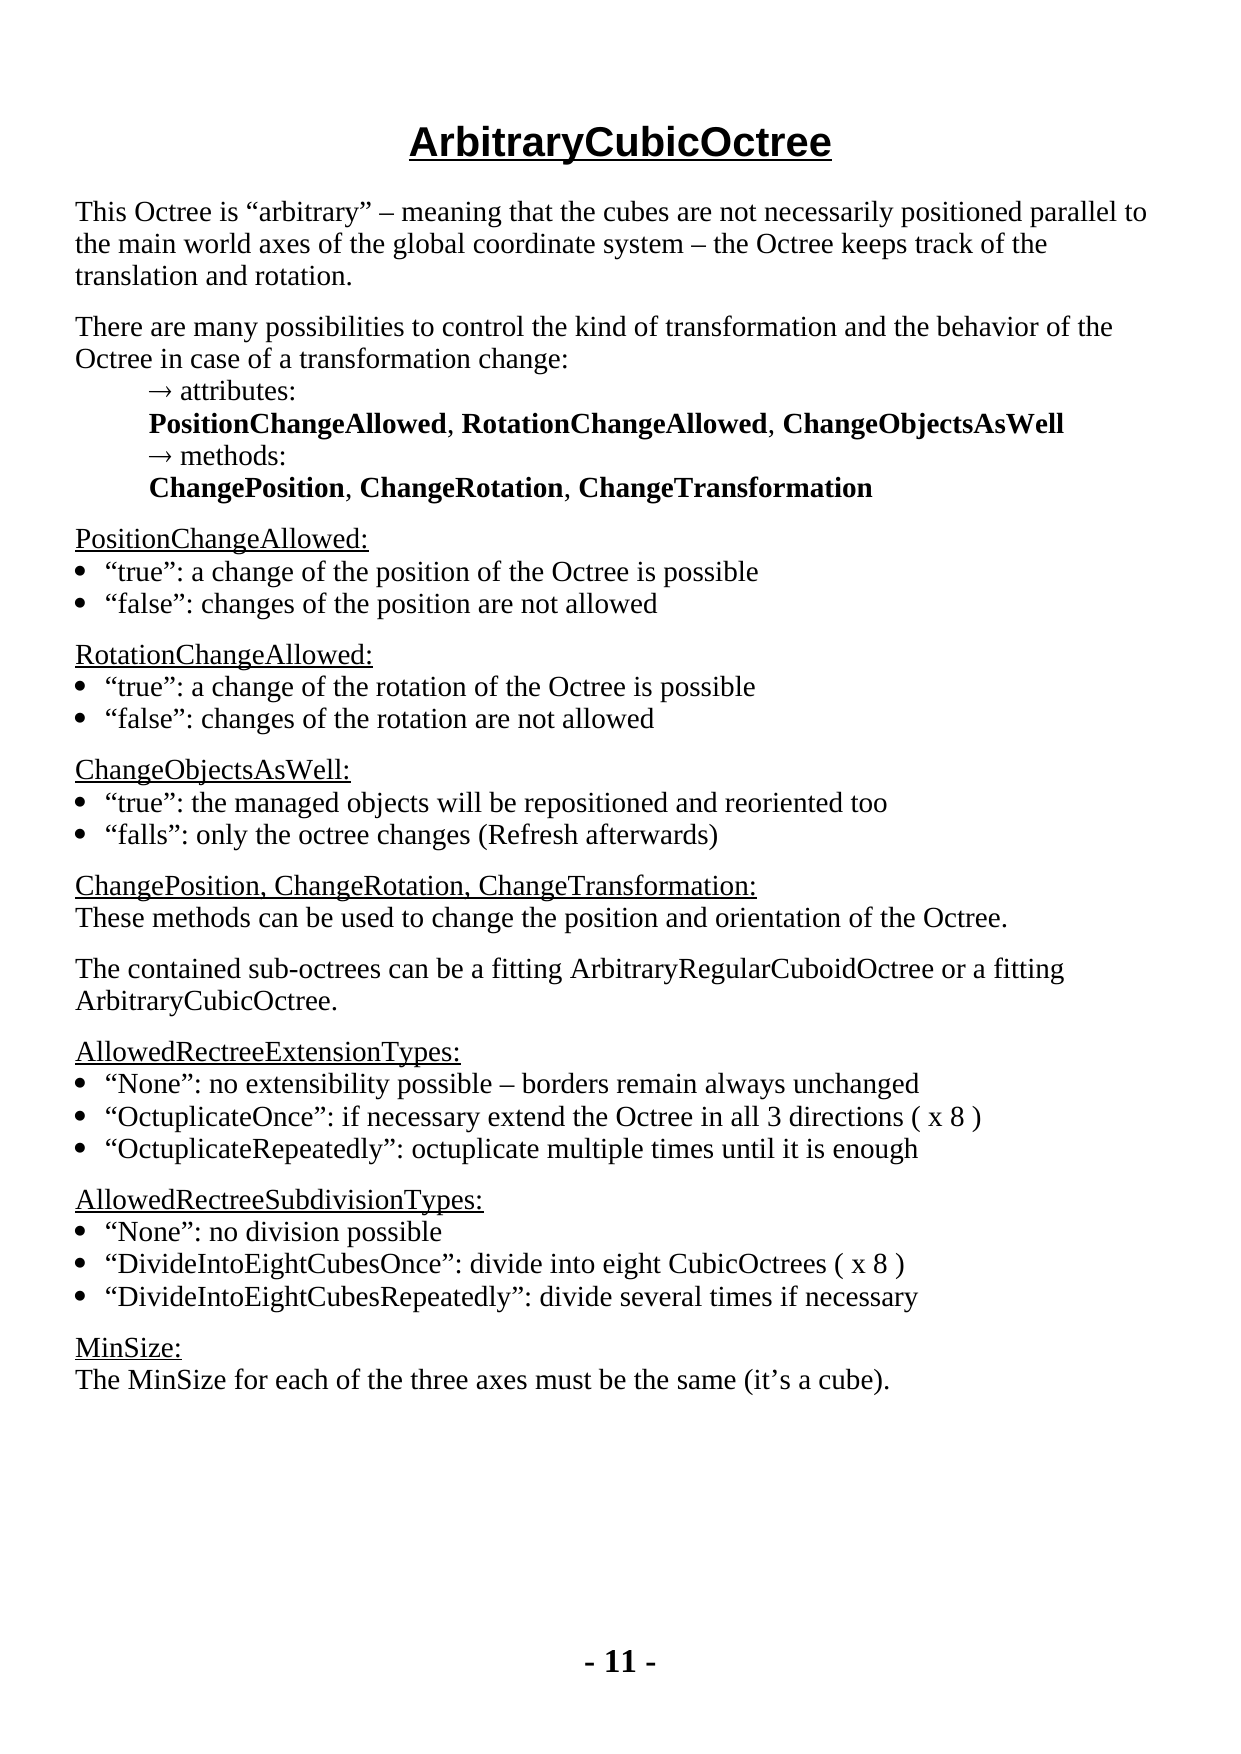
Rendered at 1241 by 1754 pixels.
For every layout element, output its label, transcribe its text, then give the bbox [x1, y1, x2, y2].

text These methods can be used to change the position and orientation of the Octree. [75, 901, 1165, 934]
text The contained sub-octrees can be a fitting ArbitraryRegularCuboidOctree or a fitting ArbitraryCubicOctree. [75, 952, 1165, 1017]
text ChangePosition, ChangeRotation, ChangeTransformation: [75, 869, 1165, 901]
text RotationChangeAllowed: [75, 638, 1165, 670]
list “false”: changes of the position are not allowed [75, 587, 1165, 620]
text The MinSize for each of the three axes must be the same (it’s a cube). [75, 1363, 1165, 1396]
text ChangePosition, ChangeRotation, ChangeTransformation [75, 472, 1165, 504]
list “true”: the managed objects will be repositioned and reoriented too [75, 786, 1165, 818]
list “false”: changes of the rotation are not allowed [75, 703, 1165, 735]
list “falls”: only the octree changes (Refresh afterwards) [75, 818, 1165, 851]
list “None”: no division possible [75, 1215, 1165, 1248]
list “DivideIntoEightCubesRepeatedly”: divide several times if necessary [75, 1280, 1165, 1313]
text PositionChangeAllowed, RotationChangeAllowed, ChangeObjectsAsWell [75, 407, 1165, 439]
text PositionChangeAllowed: [75, 523, 1165, 555]
list “true”: a change of the rotation of the Octree is possible [75, 670, 1165, 703]
list “None”: no extensibility possible – borders remain always unchanged [75, 1067, 1165, 1100]
list “OctuplicateRepeatedly”: octuplicate multiple times until it is enough [75, 1132, 1165, 1165]
text There are many possibilities to control the kind of transformation and the behavior of the Octree in case of a transformation change: [75, 310, 1165, 375]
text AllowedRectreeSubdivisionTypes: [75, 1183, 1165, 1215]
text AllowedRectreeExtensionTypes: [75, 1035, 1165, 1067]
text ChangeObjectsAsWell: [75, 754, 1165, 786]
list “DivideIntoEightCubesOnce”: divide into eight CubicOctrees ( x 8 ) [75, 1248, 1165, 1280]
text MinSize: [75, 1331, 1165, 1363]
text  methods: [75, 439, 1165, 472]
subtitle ArbitraryCubicOctree [75, 119, 1165, 166]
text This Octree is “arbitrary” – meaning that the cubes are not necessarily positioned parallel to the main world axes of the global coordinate system – the Octree keeps track of the translation and rotation. [75, 195, 1165, 292]
text  attributes: [75, 375, 1165, 407]
list “true”: a change of the position of the Octree is possible [75, 555, 1165, 587]
list “OctuplicateOnce”: if necessary extend the Octree in all 3 directions ( x 8 ) [75, 1100, 1165, 1132]
